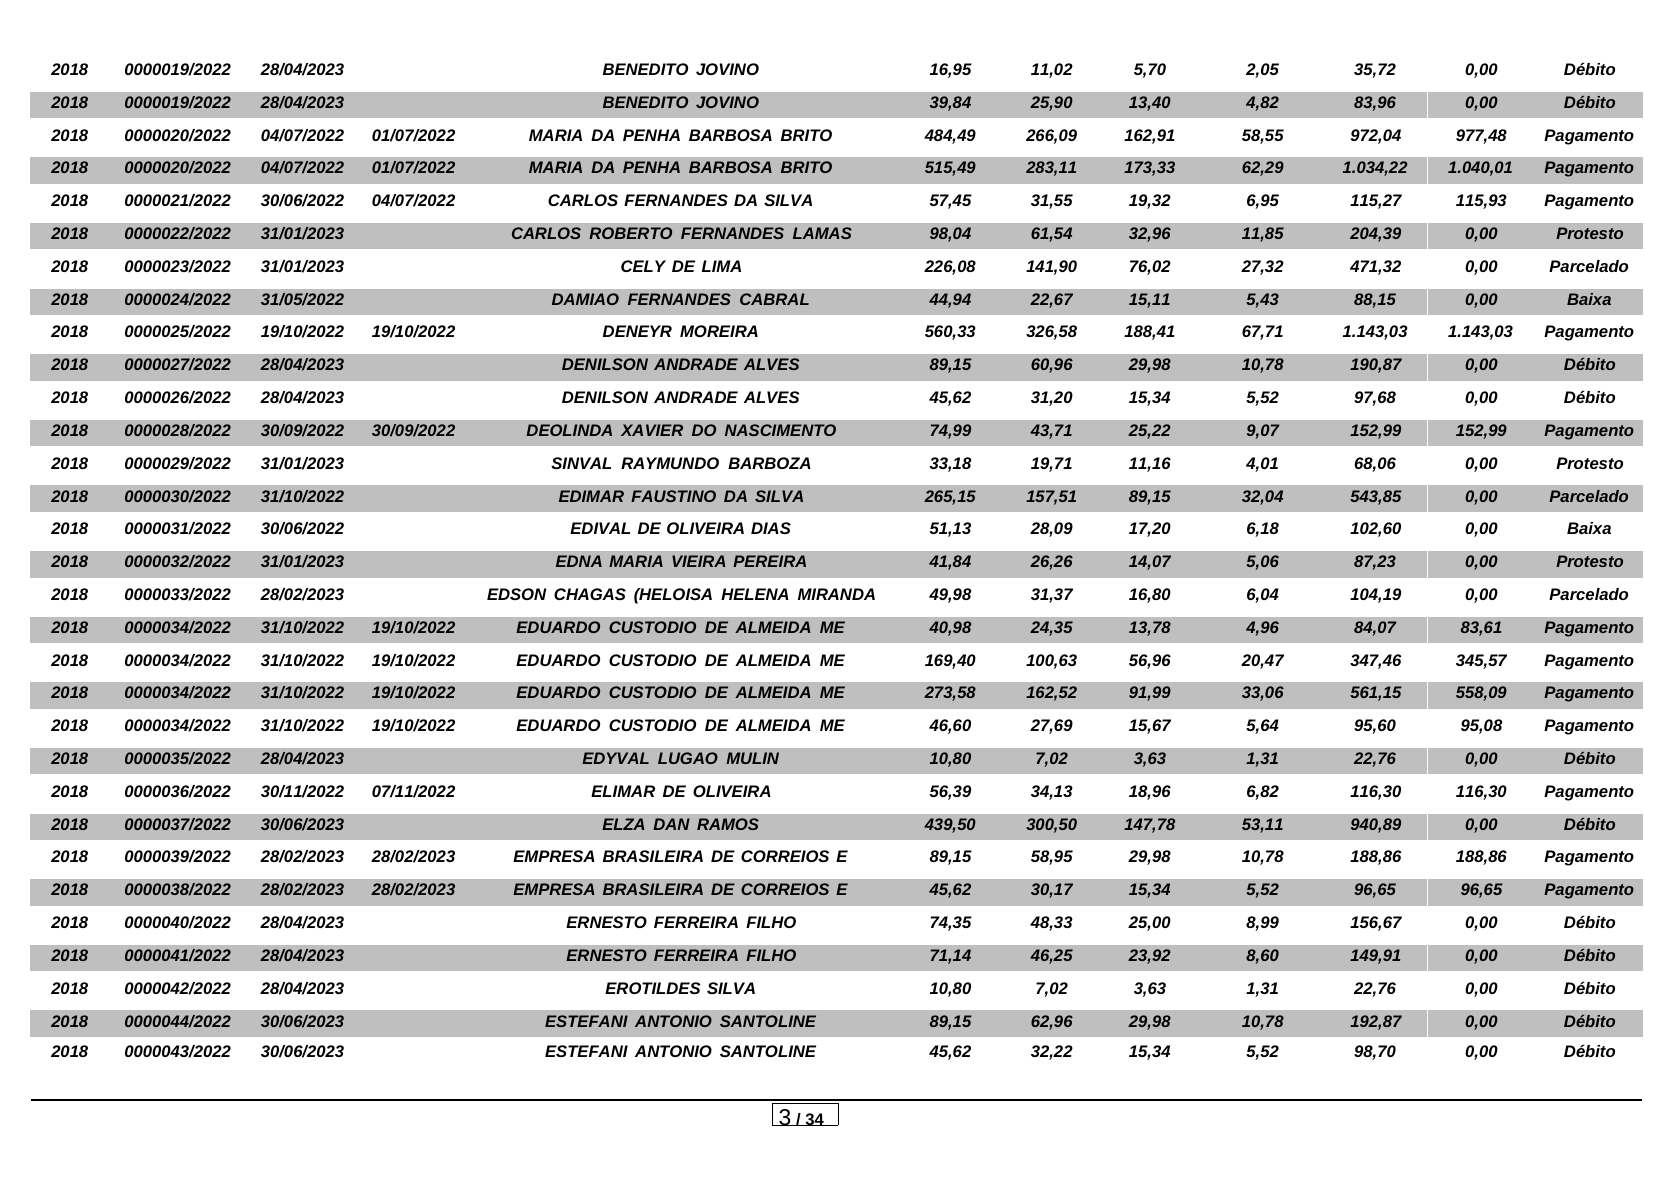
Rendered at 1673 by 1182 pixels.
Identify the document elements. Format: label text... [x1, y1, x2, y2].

table_cell Pagamento [1527, 775, 1643, 813]
table_cell 0,00 [1428, 1037, 1527, 1063]
table_cell 30/09/2022 [358, 420, 470, 446]
table_cell 515,49 [901, 157, 1001, 184]
table_cell 45,62 [901, 879, 1001, 906]
table_cell 2018 [30, 643, 105, 682]
table_cell 60,96 [1001, 354, 1101, 381]
table_cell 1,31 [1209, 748, 1313, 774]
table_cell Pagamento [1527, 840, 1643, 879]
table_cell 4,96 [1209, 617, 1313, 643]
table_cell [358, 748, 470, 774]
table_cell Protesto [1527, 446, 1643, 485]
table_cell [358, 223, 470, 249]
table_cell 147,78 [1101, 814, 1209, 840]
table_cell 29,98 [1101, 354, 1209, 381]
table_cell 15,67 [1101, 709, 1209, 748]
table_cell 1.143,03 [1313, 315, 1427, 354]
table_cell 0000034/2022 [105, 709, 245, 748]
table_cell 67,71 [1209, 315, 1313, 354]
table_cell 89,15 [901, 1010, 1001, 1037]
table_cell SINVAL RAYMUNDO BARBOZA [470, 446, 901, 485]
table_cell 95,08 [1428, 709, 1527, 748]
table_cell Parcelado [1527, 578, 1643, 617]
table_cell 45,62 [901, 381, 1001, 420]
table_cell 74,35 [901, 906, 1001, 945]
table_cell 28/02/2023 [358, 879, 470, 906]
table_cell 01/07/2022 [358, 157, 470, 184]
table_cell 9,07 [1209, 420, 1313, 446]
table_cell 326,58 [1001, 315, 1101, 354]
table_cell 41,84 [901, 551, 1001, 578]
table_cell Pagamento [1527, 315, 1643, 354]
table_cell 24,35 [1001, 617, 1101, 643]
table_cell [358, 971, 470, 1010]
table_cell Débito [1527, 1010, 1643, 1037]
table_cell 07/11/2022 [358, 775, 470, 813]
table_cell 0000034/2022 [105, 643, 245, 682]
table_cell 22,76 [1313, 971, 1427, 1010]
table_cell 0000042/2022 [105, 971, 245, 1010]
table_cell 30/06/2022 [245, 184, 358, 223]
table_header 35,72 [1313, 60, 1427, 92]
table_cell 62,96 [1001, 1010, 1101, 1037]
table_cell CARLOS ROBERTO FERNANDES LAMAS [470, 223, 901, 249]
table_cell 91,99 [1101, 682, 1209, 709]
table_cell 0000035/2022 [105, 748, 245, 774]
table_cell 89,15 [1101, 485, 1209, 512]
table_cell 8,60 [1209, 945, 1313, 971]
table_cell 25,22 [1101, 420, 1209, 446]
table_cell 2018 [30, 971, 105, 1010]
table_cell Pagamento [1527, 157, 1643, 184]
table_cell 13,40 [1101, 92, 1209, 118]
table_cell 192,87 [1313, 1010, 1427, 1037]
table_cell 0000026/2022 [105, 381, 245, 420]
table_cell 83,61 [1428, 617, 1527, 643]
table_cell EDIVAL DE OLIVEIRA DIAS [470, 512, 901, 551]
table_cell EDYVAL LUGAO MULIN [470, 748, 901, 774]
table_cell 19,32 [1101, 184, 1209, 223]
table_cell CARLOS FERNANDES DA SILVA [470, 184, 901, 223]
table_header [358, 60, 470, 92]
table_cell 940,89 [1313, 814, 1427, 840]
table_cell 0000021/2022 [105, 184, 245, 223]
table_cell 0,00 [1428, 381, 1527, 420]
table_cell 5,52 [1209, 381, 1313, 420]
table_cell 484,49 [901, 118, 1001, 157]
table_cell 226,08 [901, 250, 1001, 288]
table_cell 28/04/2023 [245, 381, 358, 420]
table_header 5,70 [1101, 60, 1209, 92]
table_cell 43,71 [1001, 420, 1101, 446]
table_cell 48,33 [1001, 906, 1101, 945]
table_cell 19,71 [1001, 446, 1101, 485]
table_cell 04/07/2022 [245, 118, 358, 157]
table_cell 32,96 [1101, 223, 1209, 249]
table_cell 152,99 [1428, 420, 1527, 446]
table_cell 20,47 [1209, 643, 1313, 682]
table_cell 2018 [30, 420, 105, 446]
table_cell 61,54 [1001, 223, 1101, 249]
table_cell Pagamento [1527, 617, 1643, 643]
table_cell 2018 [30, 118, 105, 157]
table_header 0000019/2022 [105, 60, 245, 92]
table_cell EROTILDES SILVA [470, 971, 901, 1010]
table_cell 2018 [30, 354, 105, 381]
table_cell 977,48 [1428, 118, 1527, 157]
table_cell 30/11/2022 [245, 775, 358, 813]
table_cell 88,15 [1313, 289, 1427, 315]
table_cell 28/04/2023 [245, 354, 358, 381]
table_cell 347,46 [1313, 643, 1427, 682]
table_cell 46,25 [1001, 945, 1101, 971]
table_cell 0,00 [1428, 814, 1527, 840]
table_cell 157,51 [1001, 485, 1101, 512]
table_cell 31/01/2023 [245, 551, 358, 578]
table_cell 0000028/2022 [105, 420, 245, 446]
table_cell 1.040,01 [1428, 157, 1527, 184]
table_cell 543,85 [1313, 485, 1427, 512]
table_cell 0000029/2022 [105, 446, 245, 485]
table_cell 0,00 [1428, 971, 1527, 1010]
table_cell [358, 814, 470, 840]
table_cell 0000037/2022 [105, 814, 245, 840]
table_cell 188,41 [1101, 315, 1209, 354]
table_cell 561,15 [1313, 682, 1427, 709]
table_cell 0,00 [1428, 551, 1527, 578]
table_cell [358, 578, 470, 617]
table_cell 26,26 [1001, 551, 1101, 578]
table_cell 28/02/2023 [245, 879, 358, 906]
table_cell 76,02 [1101, 250, 1209, 288]
table_cell 25,90 [1001, 92, 1101, 118]
table_cell ESTEFANI ANTONIO SANTOLINE [470, 1010, 901, 1037]
table_cell 31/10/2022 [245, 485, 358, 512]
table_cell 2018 [30, 840, 105, 879]
table_cell 0,00 [1428, 223, 1527, 249]
table_cell 2018 [30, 92, 105, 118]
table_cell 0,00 [1428, 485, 1527, 512]
table_cell 53,11 [1209, 814, 1313, 840]
table_cell 28/02/2023 [245, 840, 358, 879]
table_cell 0,00 [1428, 354, 1527, 381]
table_cell 2018 [30, 814, 105, 840]
table_cell 2018 [30, 945, 105, 971]
table_cell 22,67 [1001, 289, 1101, 315]
table_cell 2018 [30, 223, 105, 249]
table_cell 96,65 [1313, 879, 1427, 906]
table_cell 7,02 [1001, 971, 1101, 1010]
table_cell 0000040/2022 [105, 906, 245, 945]
table_cell 2018 [30, 775, 105, 813]
table_cell 51,13 [901, 512, 1001, 551]
table_cell 0000034/2022 [105, 682, 245, 709]
table_cell EDIMAR FAUSTINO DA SILVA [470, 485, 901, 512]
table_cell 16,80 [1101, 578, 1209, 617]
table_cell EMPRESA BRASILEIRA DE CORREIOS E [470, 840, 901, 879]
table_cell 31/01/2023 [245, 250, 358, 288]
table_cell 2018 [30, 485, 105, 512]
table_cell 204,39 [1313, 223, 1427, 249]
table_cell 18,96 [1101, 775, 1209, 813]
table_cell 98,04 [901, 223, 1001, 249]
table_cell 30/09/2022 [245, 420, 358, 446]
table_cell 29,98 [1101, 1010, 1209, 1037]
table_cell 0,00 [1428, 92, 1527, 118]
table_cell 0000041/2022 [105, 945, 245, 971]
table_cell 28/04/2023 [245, 906, 358, 945]
table_cell 190,87 [1313, 354, 1427, 381]
table_cell [358, 1037, 470, 1063]
table_cell Pagamento [1527, 184, 1643, 223]
table_cell 116,30 [1313, 775, 1427, 813]
table_cell Parcelado [1527, 250, 1643, 288]
table_cell [358, 551, 470, 578]
table_cell 273,58 [901, 682, 1001, 709]
table_cell 162,52 [1001, 682, 1101, 709]
table_cell 102,60 [1313, 512, 1427, 551]
table_cell 3,63 [1101, 971, 1209, 1010]
table_cell 156,67 [1313, 906, 1427, 945]
table_cell 149,91 [1313, 945, 1427, 971]
table_cell [358, 354, 470, 381]
table_cell 31/05/2022 [245, 289, 358, 315]
table_cell 97,68 [1313, 381, 1427, 420]
table_cell 4,82 [1209, 92, 1313, 118]
table_cell EDUARDO CUSTODIO DE ALMEIDA ME [470, 682, 901, 709]
table_cell 27,32 [1209, 250, 1313, 288]
table_cell Pagamento [1527, 643, 1643, 682]
table_cell [358, 485, 470, 512]
table_cell 31,37 [1001, 578, 1101, 617]
table_cell DAMIAO FERNANDES CABRAL [470, 289, 901, 315]
table_cell 68,06 [1313, 446, 1427, 485]
table_cell 2018 [30, 617, 105, 643]
table_cell Pagamento [1527, 420, 1643, 446]
table_cell 300,50 [1001, 814, 1101, 840]
table_cell Débito [1527, 814, 1643, 840]
table_cell 0,00 [1428, 945, 1527, 971]
table_cell 2018 [30, 289, 105, 315]
table_cell 283,11 [1001, 157, 1101, 184]
table_cell 0000020/2022 [105, 157, 245, 184]
table_cell 0000019/2022 [105, 92, 245, 118]
table_cell 10,78 [1209, 354, 1313, 381]
table_cell 0,00 [1428, 512, 1527, 551]
table_cell Baixa [1527, 512, 1643, 551]
table_cell EMPRESA BRASILEIRA DE CORREIOS E [470, 879, 901, 906]
table_cell 31/10/2022 [245, 643, 358, 682]
table_cell 2018 [30, 381, 105, 420]
table_cell [358, 289, 470, 315]
table_cell 0000043/2022 [105, 1037, 245, 1063]
table_cell 33,06 [1209, 682, 1313, 709]
table_cell ERNESTO FERREIRA FILHO [470, 906, 901, 945]
table_cell Protesto [1527, 551, 1643, 578]
table_cell MARIA DA PENHA BARBOSA BRITO [470, 157, 901, 184]
table_header 11,02 [1001, 60, 1101, 92]
table_header Débito [1527, 60, 1643, 92]
table_cell 115,93 [1428, 184, 1527, 223]
table_cell 2018 [30, 682, 105, 709]
table_cell 58,95 [1001, 840, 1101, 879]
table_cell 0000030/2022 [105, 485, 245, 512]
table_cell 0,00 [1428, 289, 1527, 315]
table_cell 30/06/2023 [245, 814, 358, 840]
table_cell 439,50 [901, 814, 1001, 840]
table_cell 2018 [30, 748, 105, 774]
table_cell EDNA MARIA VIEIRA PEREIRA [470, 551, 901, 578]
table_cell Débito [1527, 906, 1643, 945]
table_cell 19/10/2022 [358, 682, 470, 709]
table_cell 0000038/2022 [105, 879, 245, 906]
table_cell Protesto [1527, 223, 1643, 249]
table_cell Débito [1527, 381, 1643, 420]
table_cell 34,13 [1001, 775, 1101, 813]
table_cell 558,09 [1428, 682, 1527, 709]
table_cell 2018 [30, 709, 105, 748]
table_cell [358, 381, 470, 420]
table_cell 0000032/2022 [105, 551, 245, 578]
table_cell 2018 [30, 157, 105, 184]
table_cell 40,98 [901, 617, 1001, 643]
table_cell 19/10/2022 [358, 617, 470, 643]
table_cell 10,80 [901, 748, 1001, 774]
table_cell 3,63 [1101, 748, 1209, 774]
table_cell 23,92 [1101, 945, 1209, 971]
table_cell 2018 [30, 551, 105, 578]
table_cell 2018 [30, 879, 105, 906]
table_cell 2018 [30, 1037, 105, 1063]
table_cell DEOLINDA XAVIER DO NASCIMENTO [470, 420, 901, 446]
table_cell 8,99 [1209, 906, 1313, 945]
table_cell 19/10/2022 [245, 315, 358, 354]
table_cell MARIA DA PENHA BARBOSA BRITO [470, 118, 901, 157]
table_cell 28/02/2023 [358, 840, 470, 879]
table_cell 17,20 [1101, 512, 1209, 551]
table_cell 44,94 [901, 289, 1001, 315]
table_cell 25,00 [1101, 906, 1209, 945]
table_cell 49,98 [901, 578, 1001, 617]
table_cell ELZA DAN RAMOS [470, 814, 901, 840]
table_cell 162,91 [1101, 118, 1209, 157]
table_cell EDUARDO CUSTODIO DE ALMEIDA ME [470, 617, 901, 643]
table_cell 98,70 [1313, 1037, 1427, 1063]
table_cell 30,17 [1001, 879, 1101, 906]
table_cell EDUARDO CUSTODIO DE ALMEIDA ME [470, 643, 901, 682]
table_cell 7,02 [1001, 748, 1101, 774]
table_cell 19/10/2022 [358, 709, 470, 748]
table_header 16,95 [901, 60, 1001, 92]
table_cell Pagamento [1527, 118, 1643, 157]
table_cell 471,32 [1313, 250, 1427, 288]
table_cell 0000023/2022 [105, 250, 245, 288]
table_cell 15,34 [1101, 879, 1209, 906]
table_cell 2018 [30, 512, 105, 551]
table_cell 4,01 [1209, 446, 1313, 485]
table_cell ELIMAR DE OLIVEIRA [470, 775, 901, 813]
table_cell 1,31 [1209, 971, 1313, 1010]
table_cell 173,33 [1101, 157, 1209, 184]
table_cell 141,90 [1001, 250, 1101, 288]
table_cell 31/01/2023 [245, 446, 358, 485]
table_cell 0,00 [1428, 578, 1527, 617]
table_cell 2018 [30, 1010, 105, 1037]
table_cell [358, 1010, 470, 1037]
table_cell 152,99 [1313, 420, 1427, 446]
table_cell Débito [1527, 92, 1643, 118]
table_header 28/04/2023 [245, 60, 358, 92]
table_cell 0000024/2022 [105, 289, 245, 315]
table_cell 74,99 [901, 420, 1001, 446]
table_cell 0000022/2022 [105, 223, 245, 249]
table_cell 6,18 [1209, 512, 1313, 551]
table_cell 0000027/2022 [105, 354, 245, 381]
table_cell 11,85 [1209, 223, 1313, 249]
table_cell 19/10/2022 [358, 315, 470, 354]
table_cell 0,00 [1428, 748, 1527, 774]
table_cell [358, 250, 470, 288]
table_cell 972,04 [1313, 118, 1427, 157]
table_cell 71,14 [901, 945, 1001, 971]
table_cell 0000031/2022 [105, 512, 245, 551]
table_cell DENEYR MOREIRA [470, 315, 901, 354]
table_cell 30/06/2023 [245, 1037, 358, 1063]
table_header BENEDITO JOVINO [470, 60, 901, 92]
table_cell Débito [1527, 945, 1643, 971]
table_header 0,00 [1428, 60, 1527, 92]
table_cell 6,04 [1209, 578, 1313, 617]
table_cell 27,69 [1001, 709, 1101, 748]
table_cell 32,04 [1209, 485, 1313, 512]
table_cell ESTEFANI ANTONIO SANTOLINE [470, 1037, 901, 1063]
table_cell 89,15 [901, 840, 1001, 879]
table_cell 31,55 [1001, 184, 1101, 223]
table_cell 31/10/2022 [245, 709, 358, 748]
table_cell Débito [1527, 1037, 1643, 1063]
table_cell 62,29 [1209, 157, 1313, 184]
table_cell 0000036/2022 [105, 775, 245, 813]
table_cell 0000039/2022 [105, 840, 245, 879]
table_cell 5,52 [1209, 879, 1313, 906]
table_cell Pagamento [1527, 879, 1643, 906]
table_cell Débito [1527, 971, 1643, 1010]
table_cell 04/07/2022 [245, 157, 358, 184]
table_cell 30/06/2022 [245, 512, 358, 551]
table_cell 5,43 [1209, 289, 1313, 315]
table_cell 28/04/2023 [245, 971, 358, 1010]
table_cell Pagamento [1527, 709, 1643, 748]
table_cell 6,82 [1209, 775, 1313, 813]
table_cell 2018 [30, 250, 105, 288]
table_cell 0,00 [1428, 250, 1527, 288]
table_cell 28,09 [1001, 512, 1101, 551]
table_cell 96,65 [1428, 879, 1527, 906]
table_cell 2018 [30, 315, 105, 354]
table_cell 33,18 [901, 446, 1001, 485]
table_cell Parcelado [1527, 485, 1643, 512]
table_cell Pagamento [1527, 682, 1643, 709]
table_cell [358, 92, 470, 118]
table_cell 83,96 [1313, 92, 1427, 118]
table_cell 2018 [30, 578, 105, 617]
table_cell 15,11 [1101, 289, 1209, 315]
table_cell 28/02/2023 [245, 578, 358, 617]
table_header 2,05 [1209, 60, 1313, 92]
table_cell 84,07 [1313, 617, 1427, 643]
table_cell 2018 [30, 184, 105, 223]
table_cell [358, 906, 470, 945]
table_cell 10,78 [1209, 840, 1313, 879]
table_cell DENILSON ANDRADE ALVES [470, 381, 901, 420]
table_cell 188,86 [1313, 840, 1427, 879]
table_cell 11,16 [1101, 446, 1209, 485]
table_cell Débito [1527, 748, 1643, 774]
table_cell 188,86 [1428, 840, 1527, 879]
table_cell 0000025/2022 [105, 315, 245, 354]
table_cell 58,55 [1209, 118, 1313, 157]
table_cell 31/10/2022 [245, 682, 358, 709]
table_cell BENEDITO JOVINO [470, 92, 901, 118]
table_cell 01/07/2022 [358, 118, 470, 157]
table_cell Débito [1527, 354, 1643, 381]
table_cell 266,09 [1001, 118, 1101, 157]
table_cell 10,80 [901, 971, 1001, 1010]
table_cell 46,60 [901, 709, 1001, 748]
table_cell 56,39 [901, 775, 1001, 813]
table_cell 100,63 [1001, 643, 1101, 682]
table_cell 5,52 [1209, 1037, 1313, 1063]
table_cell 28/04/2023 [245, 945, 358, 971]
table_cell Baixa [1527, 289, 1643, 315]
table_cell 39,84 [901, 92, 1001, 118]
table_cell 560,33 [901, 315, 1001, 354]
table_cell [358, 945, 470, 971]
table_cell 45,62 [901, 1037, 1001, 1063]
table_header 2018 [30, 60, 105, 92]
table_cell 56,96 [1101, 643, 1209, 682]
table_cell 19/10/2022 [358, 643, 470, 682]
table_cell 1.143,03 [1428, 315, 1527, 354]
table_cell 0,00 [1428, 1010, 1527, 1037]
table_cell 1.034,22 [1313, 157, 1427, 184]
table_cell EDSON CHAGAS (HELOISA HELENA MIRANDA [470, 578, 901, 617]
table_cell [358, 512, 470, 551]
table_cell 28/04/2023 [245, 92, 358, 118]
table_cell 15,34 [1101, 381, 1209, 420]
table_cell 10,78 [1209, 1010, 1313, 1037]
table_cell 0000044/2022 [105, 1010, 245, 1037]
table_cell 29,98 [1101, 840, 1209, 879]
table_cell 13,78 [1101, 617, 1209, 643]
table_cell ERNESTO FERREIRA FILHO [470, 945, 901, 971]
table_cell CELY DE LIMA [470, 250, 901, 288]
table_cell 87,23 [1313, 551, 1427, 578]
table_cell 5,64 [1209, 709, 1313, 748]
table_cell [358, 446, 470, 485]
table_cell 30/06/2023 [245, 1010, 358, 1037]
table_cell 31,20 [1001, 381, 1101, 420]
table_cell 5,06 [1209, 551, 1313, 578]
table_cell 22,76 [1313, 748, 1427, 774]
table_cell 6,95 [1209, 184, 1313, 223]
table_cell 116,30 [1428, 775, 1527, 813]
table_cell 115,27 [1313, 184, 1427, 223]
table_cell 265,15 [901, 485, 1001, 512]
table_cell 31/01/2023 [245, 223, 358, 249]
table_cell 2018 [30, 446, 105, 485]
table_cell 169,40 [901, 643, 1001, 682]
table_cell 32,22 [1001, 1037, 1101, 1063]
table_cell 89,15 [901, 354, 1001, 381]
table_cell 04/07/2022 [358, 184, 470, 223]
table_cell 0000020/2022 [105, 118, 245, 157]
table_cell 28/04/2023 [245, 748, 358, 774]
table_cell 0,00 [1428, 906, 1527, 945]
table_cell 0000034/2022 [105, 617, 245, 643]
table_cell 14,07 [1101, 551, 1209, 578]
table_cell EDUARDO CUSTODIO DE ALMEIDA ME [470, 709, 901, 748]
table_cell 104,19 [1313, 578, 1427, 617]
table_cell DENILSON ANDRADE ALVES [470, 354, 901, 381]
table_cell 0000033/2022 [105, 578, 245, 617]
table_cell 95,60 [1313, 709, 1427, 748]
table_cell 2018 [30, 906, 105, 945]
table_cell 0,00 [1428, 446, 1527, 485]
table_cell 31/10/2022 [245, 617, 358, 643]
table_cell 57,45 [901, 184, 1001, 223]
table_cell 15,34 [1101, 1037, 1209, 1063]
table_cell 345,57 [1428, 643, 1527, 682]
